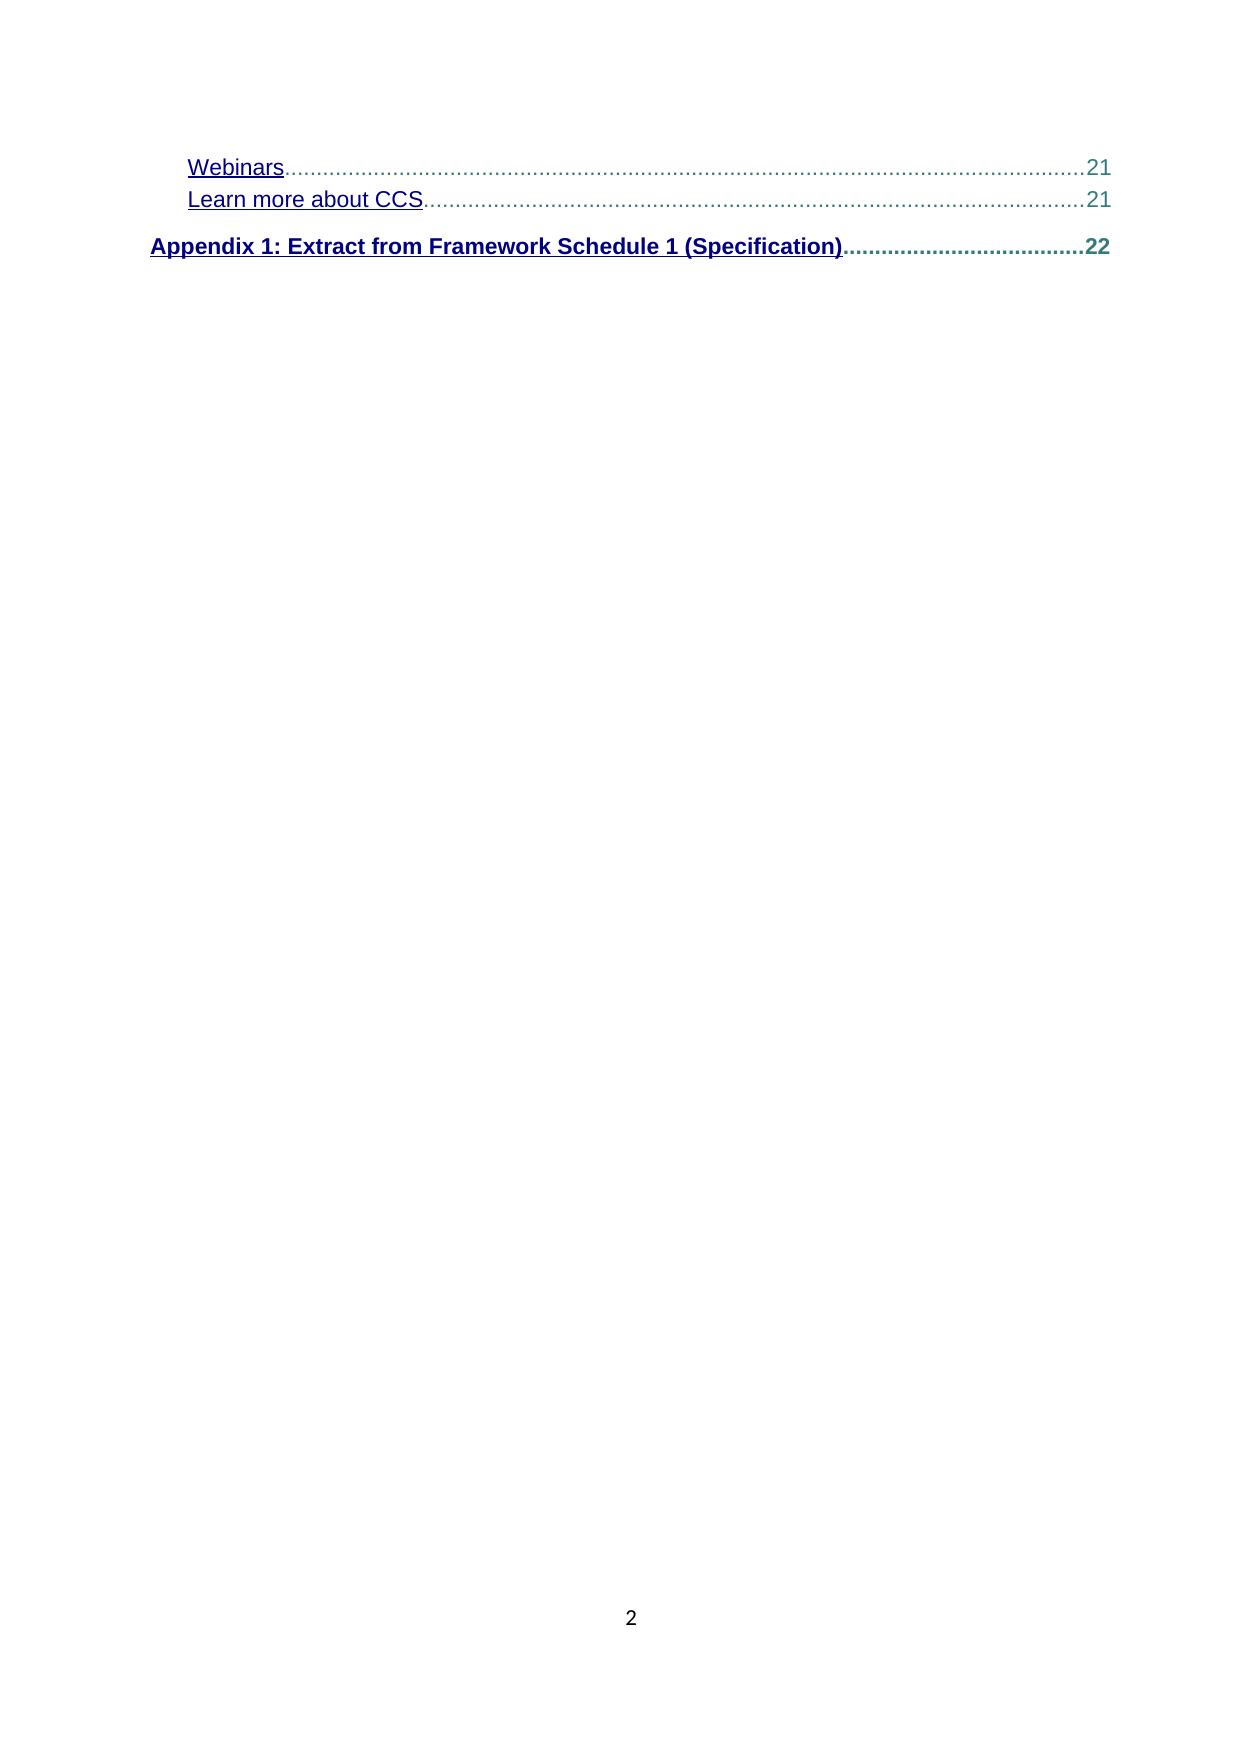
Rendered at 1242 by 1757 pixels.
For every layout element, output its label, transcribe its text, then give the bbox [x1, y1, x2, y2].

text Learn more about CCS 21 [187, 186, 1112, 212]
text Webinars 21 [187, 153, 1112, 180]
text Appendix 1: Extract from Framework Schedule 1 (Specification) 22 [150, 233, 1112, 260]
